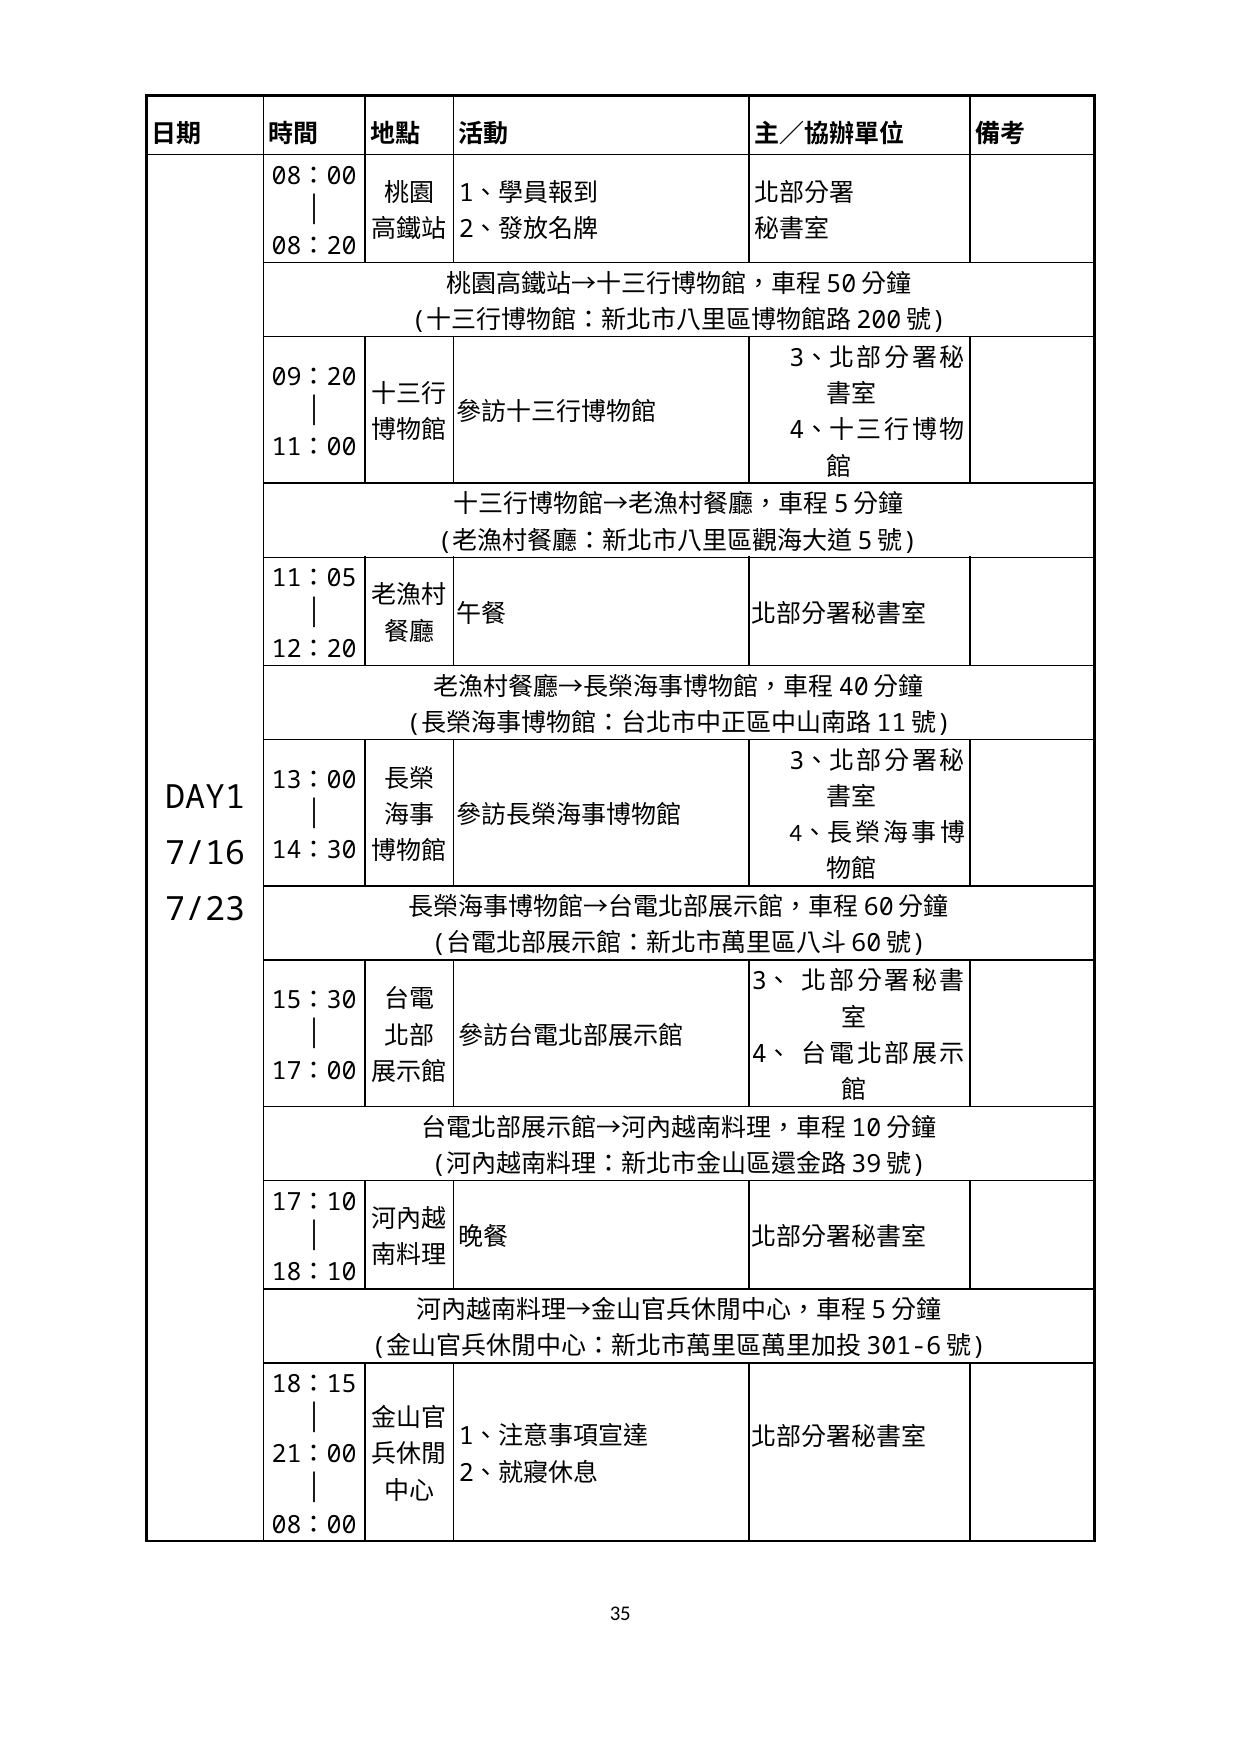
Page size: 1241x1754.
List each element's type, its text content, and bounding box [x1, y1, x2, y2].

table_cell [971, 155, 1093, 262]
table_cell 十三行 博物館 [366, 337, 453, 482]
table_cell 北部分署秘書室 長榮海事博物館 [750, 740, 969, 885]
table_cell [971, 337, 1093, 482]
table_cell 北部分署秘書室 [750, 1364, 969, 1540]
table_cell 17：10 │ 18：10 [264, 1181, 364, 1288]
table_cell 參訪長榮海事博物館 [454, 740, 748, 885]
table_cell 13：00 │ 14：30 [264, 740, 364, 885]
table_header 備考 [971, 97, 1093, 153]
table_header 主／協辦單位 [750, 97, 969, 153]
table_header 地點 [366, 97, 453, 153]
table_cell 桃園 高鐵站 [366, 155, 453, 262]
table_cell [971, 1181, 1093, 1288]
table_cell [971, 961, 1093, 1106]
table_cell 老漁村餐廳 [366, 558, 453, 664]
table_cell 十三行博物館→老漁村餐廳，車程5分鐘 (老漁村餐廳：新北市八里區觀海大道5號) [264, 484, 1093, 556]
table_cell 長榮海事博物館→台電北部展示館，車程60分鐘 (台電北部展示館：新北市萬里區八斗60號) [264, 887, 1093, 959]
table_header 時間 [264, 97, 364, 153]
table_cell 台電 北部 展示館 [366, 961, 453, 1106]
table_cell 11：05 │ 12：20 [264, 558, 364, 664]
table_cell [971, 1364, 1093, 1540]
table_cell 參訪十三行博物館 [454, 337, 748, 482]
table_cell [971, 558, 1093, 664]
table_cell [971, 740, 1093, 885]
table_cell 午餐 [454, 558, 748, 664]
table_cell 桃園高鐵站→十三行博物館，車程50分鐘 (十三行博物館：新北市八里區博物館路200號) [264, 263, 1093, 336]
table_cell 15：30 │ 17：00 [264, 961, 364, 1106]
table_header 日期 [148, 97, 263, 153]
table_cell 08：00 │ 08：20 [264, 155, 364, 262]
table_cell 河內越南料理→金山官兵休閒中心，車程5分鐘 (金山官兵休閒中心：新北市萬里區萬里加投301-6號) [264, 1290, 1093, 1362]
table_cell DAY1 7/16 7/23 [148, 155, 263, 1540]
table_cell 北部分署秘書室 台電北部展示館 [750, 961, 969, 1106]
table_cell 18：15 │ 21：00 │ 08：00 [264, 1364, 364, 1540]
table_cell 長榮 海事 博物館 [366, 740, 453, 885]
table_cell 老漁村餐廳→長榮海事博物館，車程40分鐘 (長榮海事博物館：台北市中正區中山南路11號) [264, 666, 1093, 738]
table_cell 1、學員報到 2、發放名牌 [454, 155, 748, 262]
table_cell 晚餐 [454, 1181, 748, 1288]
table_cell 北部分署秘書室 十三行博物館 [750, 337, 969, 482]
table_cell 北部分署 秘書室 [750, 155, 969, 262]
table_cell 參訪台電北部展示館 [454, 961, 748, 1106]
table_cell 河內越南料理 [366, 1181, 453, 1288]
table_cell 台電北部展示館→河內越南料理，車程10分鐘 (河內越南料理：新北市金山區還金路39號) [264, 1107, 1093, 1180]
table_cell 1、注意事項宣達 2、就寢休息 [454, 1364, 748, 1540]
table_cell 北部分署秘書室 [750, 558, 969, 664]
table_header 活動 [454, 97, 748, 153]
table_cell 北部分署秘書室 [750, 1181, 969, 1288]
table_cell 09：20 │ 11：00 [264, 337, 364, 482]
table_cell 金山官兵休閒中心 [366, 1364, 453, 1540]
